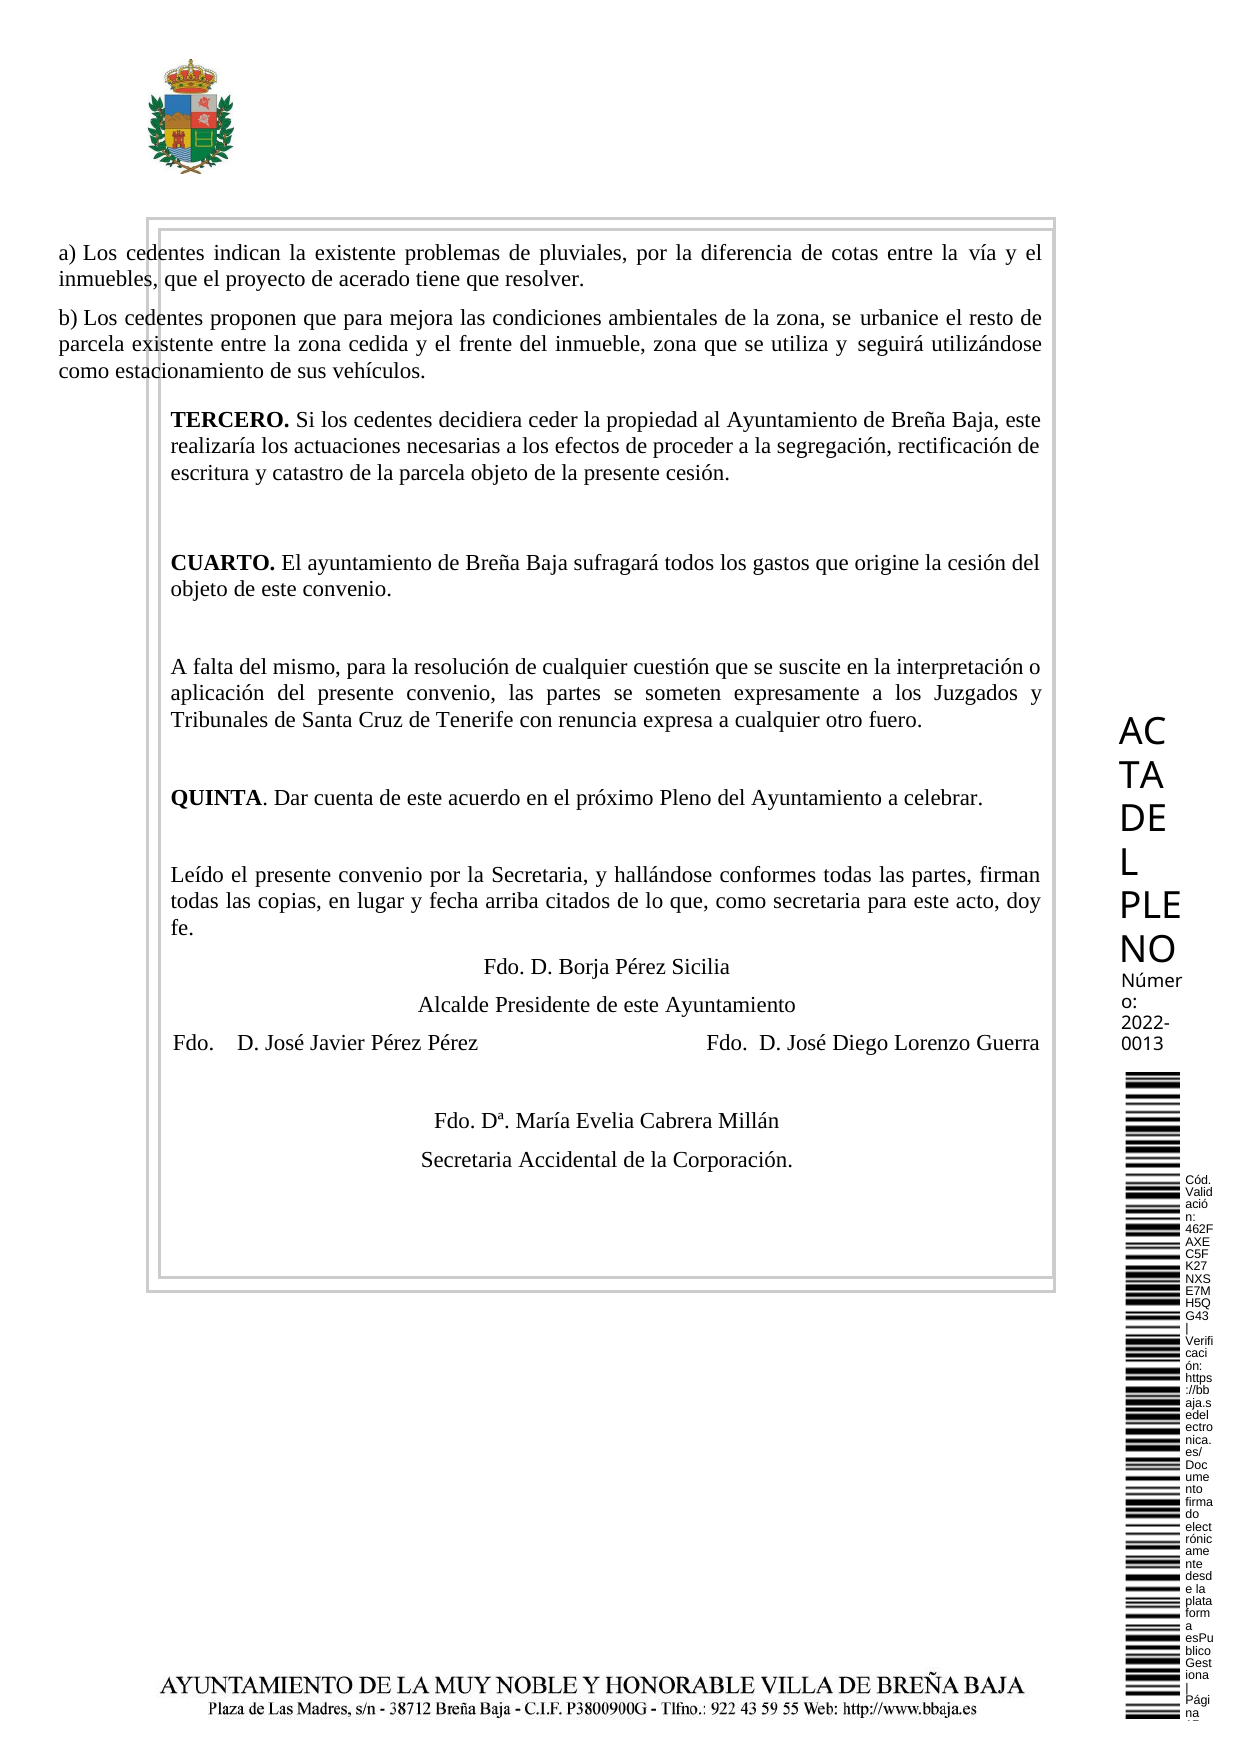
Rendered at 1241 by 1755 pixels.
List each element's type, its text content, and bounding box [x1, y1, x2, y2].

text Cód. Validación: 462FAXEC5FK27NXSE7MH5QG43 | Verificación: https://bbaja.sedelectronica.es/ Documento firmado electrónicamente desde la plataforma esPublico Gestiona | Página 17 de 72 [1185, 1174, 1214, 1721]
list Los cedentes indican la existente problemas de pluviales, por la diferencia de cotas entre la vía y el inmuebles, que el proyecto de acerado tiene que resolver. [161, 239, 1042, 291]
text Leído el presente convenio por la Secretaria, y hallándose conformes todas las partes, firman todas las copias, en lugar y fecha arriba citados de lo que, como secretaria para este acto, doy fe. [170, 861, 1042, 940]
text Fdo. D. José Javier Pérez Pérez Fdo. D. José Diego Lorenzo Guerra [1056, 1030, 1195, 1056]
text TERCERO. Si los cedentes decidiera ceder la propiedad al Ayuntamiento de Breña Baja, este realizaría los actuaciones necesarias a los efectos de proceder a la segregación, rectificación de escritura y catastro de la parcela objeto de la presente cesión. [170, 406, 1042, 485]
text Fdo. Dª. María Evelia Cabrera Millán Secretaria Accidental de la Corporación. [421, 1107, 793, 1172]
text Número: 2022-0013 Fecha: 26/01/2023 [1121, 971, 1186, 1055]
text CUARTO. El ayuntamiento de Breña Baja sufragará todos los gastos que origine la cesión del objeto de este convenio. [170, 549, 1042, 602]
list Los cedentes proponen que para mejora las condiciones ambientales de la zona, se urbanice el resto de parcela existente entre la zona cedida y el frente del inmueble, zona que se utiliza y seguirá utilizándose como estacionamiento de sus vehículos. [161, 304, 1042, 383]
text Fdo. D. José Javier Pérez Pérez Fdo. D. José Diego Lorenzo Guerra [173, 1030, 1052, 1056]
text A falta del mismo, para la resolución de cualquier cuestión que se suscite en la interpretación o aplicación del presente convenio, las partes se someten expresamente a los Juzgados y Tribunales de Santa Cruz de Tenerife con renuncia expresa a cualquier otro fuero. [170, 653, 1042, 732]
list Los cedentes indican la existente problemas de pluviales, por la diferencia de cotas entre la vía y el inmuebles, que el proyecto de acerado tiene que resolver. [58, 239, 146, 291]
text [1183, 1171, 1214, 1721]
text QUINTA. Dar cuenta de este acuerdo en el próximo Pleno del Ayuntamiento a celebrar. [170, 783, 1052, 810]
text [1117, 708, 1186, 1055]
list Los cedentes proponen que para mejora las condiciones ambientales de la zona, se urbanice el resto de parcela existente entre la zona cedida y el frente del inmueble, zona que se utiliza y seguirá utilizándose como estacionamiento de sus vehículos. [58, 304, 146, 383]
text ACTA DEL PLENO [1119, 710, 1186, 971]
text Fdo. D. Borja Pérez Sicilia Alcalde Presidente de este Ayuntamiento [418, 953, 796, 1018]
